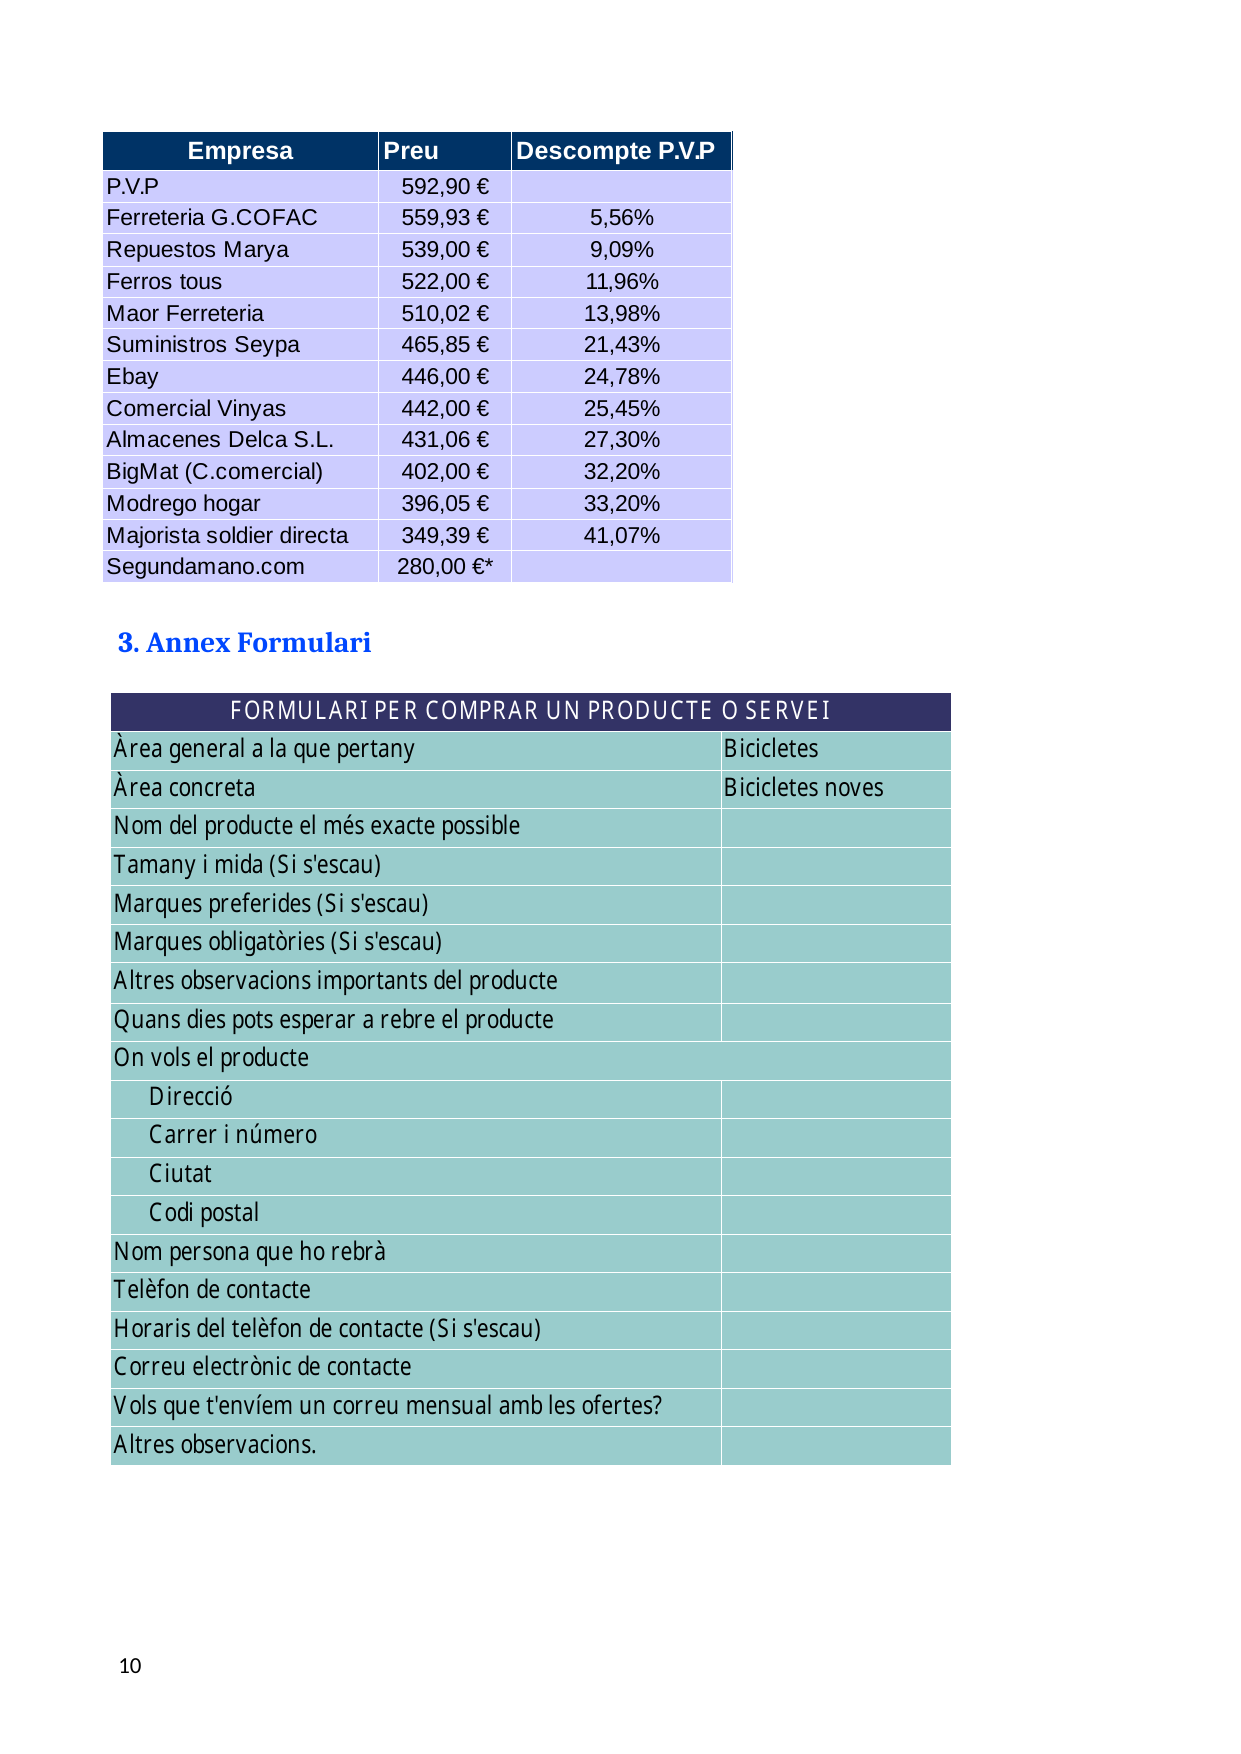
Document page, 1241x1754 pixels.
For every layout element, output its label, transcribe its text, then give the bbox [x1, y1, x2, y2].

subtitle 3. Annex Formulari [118, 626, 1122, 660]
